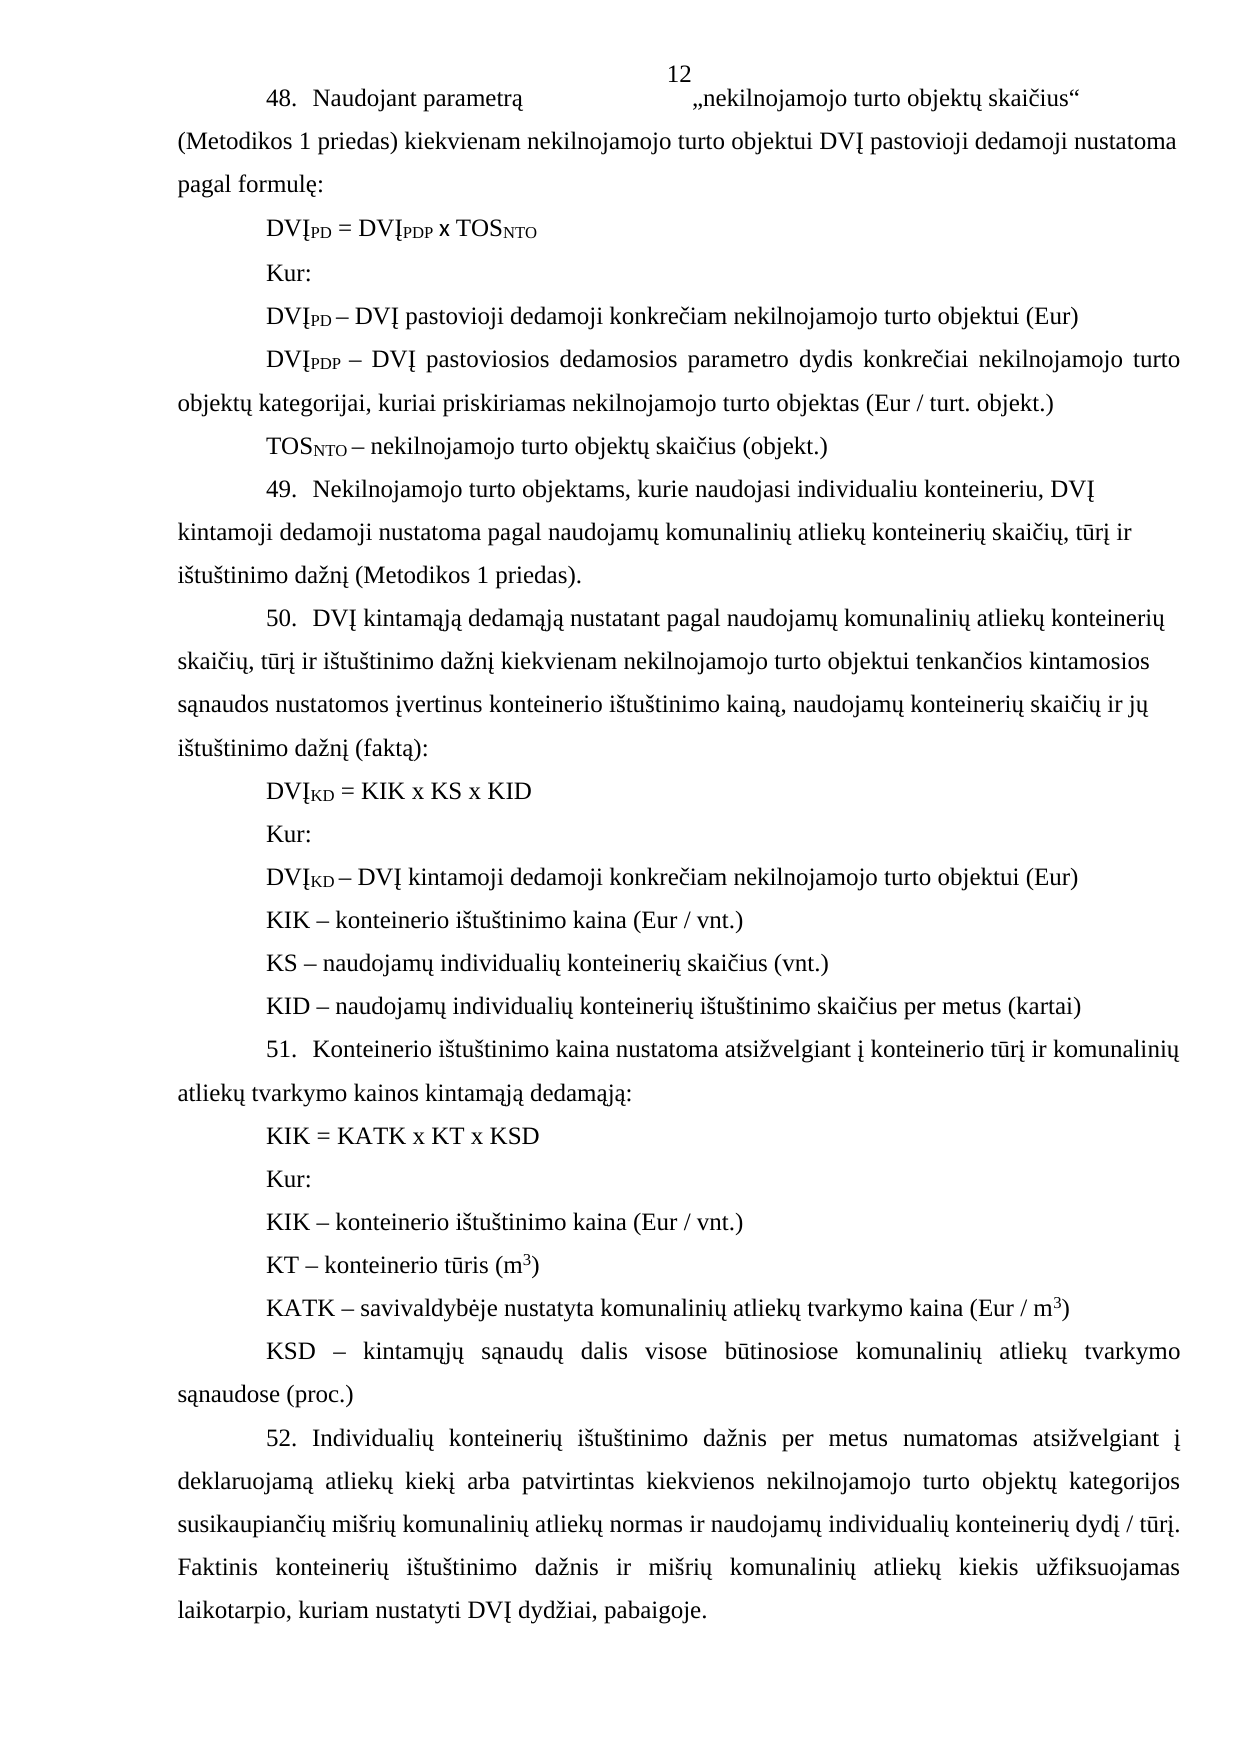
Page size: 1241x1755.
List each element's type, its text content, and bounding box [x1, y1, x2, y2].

text KIK – konteinerio ištuštinimo kaina (Eur / vnt.) [177, 905, 1181, 934]
text 52. Individualių konteinerių ištuštinimo dažnis per metus numatomas atsižvelgiant į deklaruojamą atliekų kiekį arba patvirtintas kiekvienos nekilnojamojo turto objektų kategorijos susikaupiančių mišrių komunalinių atliekų normas ir naudojamų individualių konteinerių dydį / tūrį. Faktinis konteinerių ištuštinimo dažnis ir mišrių komunalinių atliekų kiekis užfiksuojamas laikotarpio, kuriam nustatyti DVĮ dydžiai, pabaigoje. [177, 1423, 1181, 1624]
text DVĮPD = DVĮPDP x TOSNTO [177, 212, 1181, 243]
text KS – naudojamų individualių konteinerių skaičius (vnt.) [177, 948, 1181, 977]
text KIK – konteinerio ištuštinimo kaina (Eur / vnt.) [177, 1207, 1181, 1236]
text TOSNTO – nekilnojamojo turto objektų skaičius (objekt.) [177, 431, 1181, 459]
text KID – naudojamų individualių konteinerių ištuštinimo skaičius per metus (kartai) [177, 991, 1181, 1020]
text DVĮKD = KIK x KS x KID [177, 776, 1181, 804]
text KIK = KATK x KT x KSD [177, 1121, 1181, 1149]
text KSD – kintamųjų sąnaudų dalis visose būtinosiose komunalinių atliekų tvarkymo sąnaudose (proc.) [177, 1336, 1181, 1408]
text KATK – savivaldybėje nustatyta komunalinių atliekų tvarkymo kaina (Eur / m3) [177, 1293, 1181, 1322]
text Kur: [177, 258, 1181, 287]
text 50. DVĮ kintamąją dedamąją nustatant pagal naudojamų komunalinių atliekų konteinerių skaičių, tūrį ir ištuštinimo dažnį kiekvienam nekilnojamojo turto objektui tenkančios kintamosios sąnaudos nustatomos įvertinus konteinerio ištuštinimo kainą, naudojamų konteinerių skaičių ir jų ištuštinimo dažnį (faktą): [177, 603, 1181, 761]
text 51. Konteinerio ištuštinimo kaina nustatoma atsižvelgiant į konteinerio tūrį ir komunalinių atliekų tvarkymo kainos kintamąją dedamąją: [177, 1034, 1181, 1106]
text Kur: [177, 1164, 1181, 1193]
text 49. Nekilnojamojo turto objektams, kurie naudojasi individualiu konteineriu, DVĮ kintamoji dedamoji nustatoma pagal naudojamų komunalinių atliekų konteinerių skaičių, tūrį ir ištuštinimo dažnį (Metodikos 1 priedas). [177, 474, 1181, 589]
text DVĮKD – DVĮ kintamoji dedamoji konkrečiam nekilnojamojo turto objektui (Eur) [177, 862, 1181, 891]
text Kur: [177, 819, 1181, 848]
text 48. Naudojant parametrą „nekilnojamojo turto objektų skaičius“ (Metodikos 1 priedas) kiekvienam nekilnojamojo turto objektui DVĮ pastovioji dedamoji nustatoma pagal formulę: [177, 83, 1181, 198]
text KT – konteinerio tūris (m3) [177, 1250, 1181, 1279]
text DVĮPDP – DVĮ pastoviosios dedamosios parametro dydis konkrečiai nekilnojamojo turto objektų kategorijai, kuriai priskiriamas nekilnojamojo turto objektas (Eur / turt. objekt.) [177, 344, 1181, 416]
text DVĮPD – DVĮ pastovioji dedamoji konkrečiam nekilnojamojo turto objektui (Eur) [177, 301, 1181, 330]
